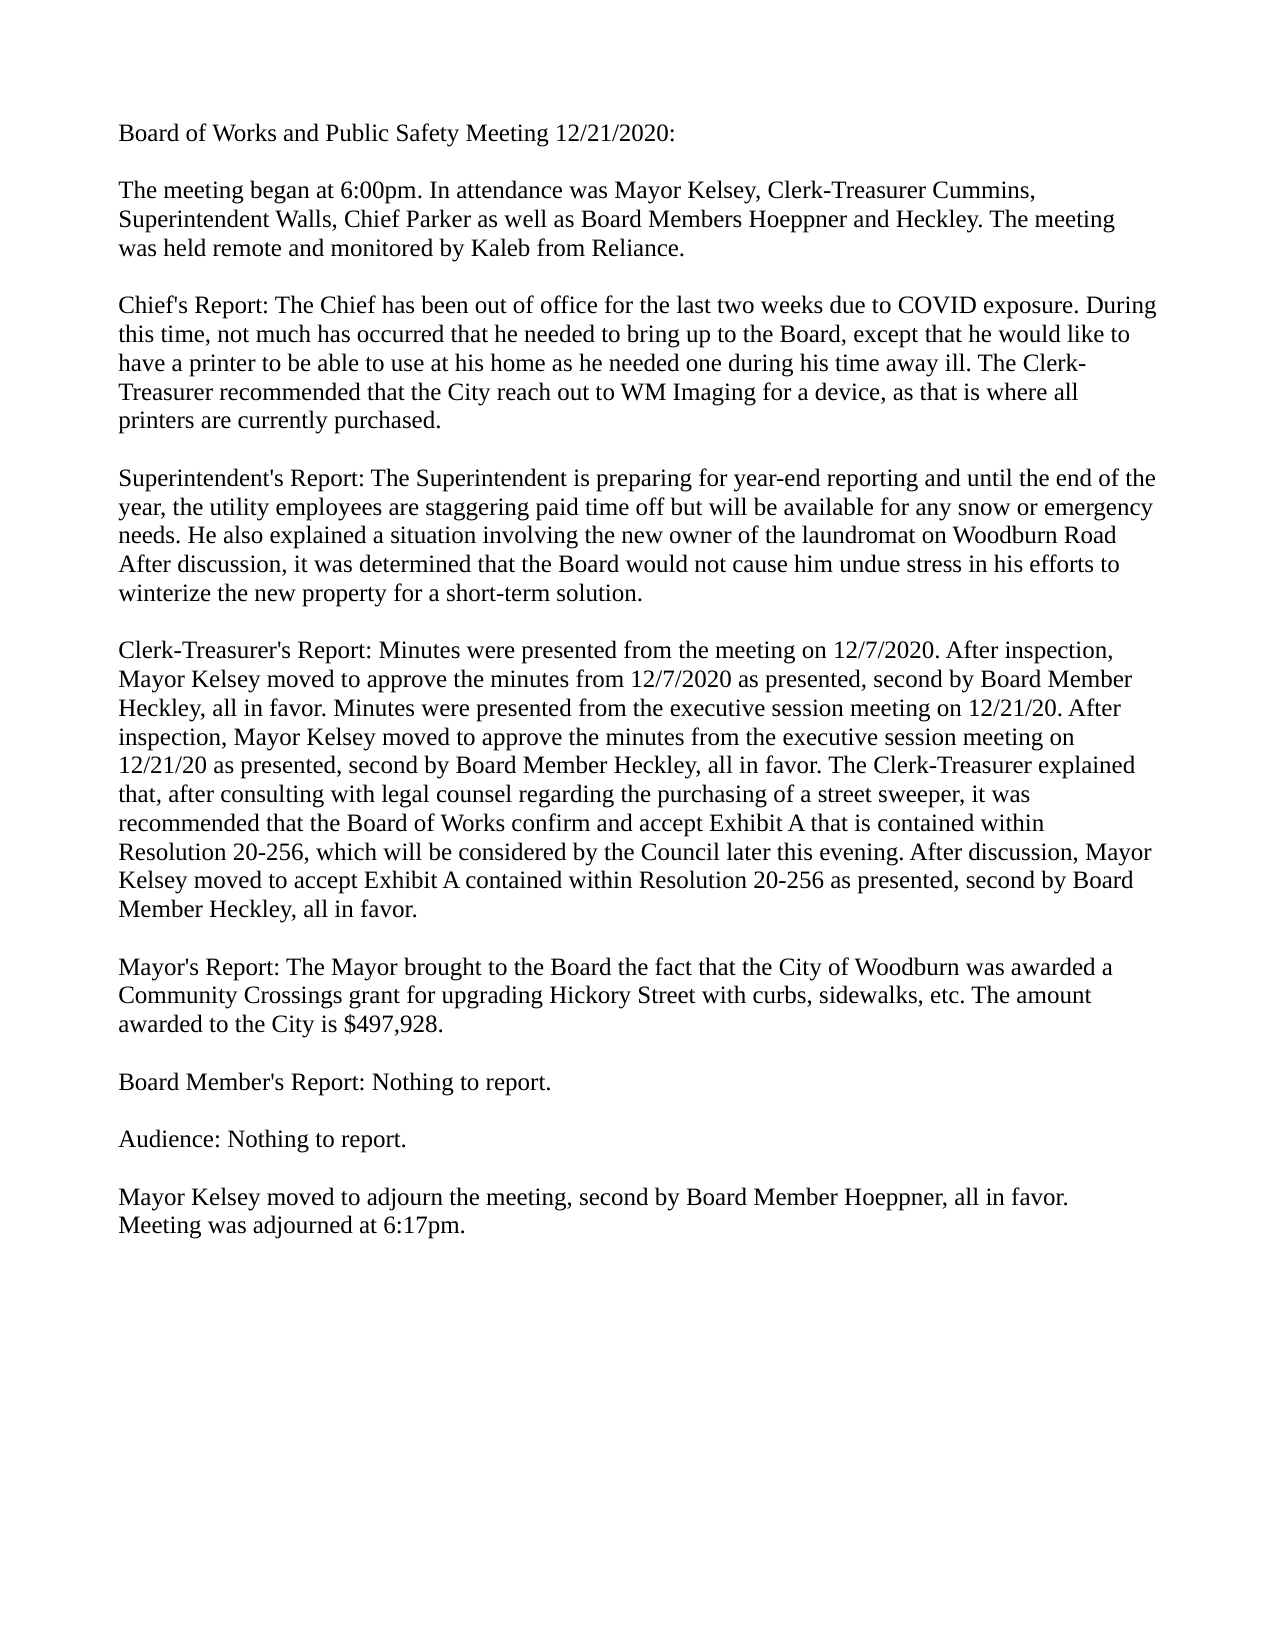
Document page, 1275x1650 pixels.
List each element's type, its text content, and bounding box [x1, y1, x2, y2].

text Superintendent's Report: The Superintendent is preparing for year-end reporting and until the end of the year, the utility employees are staggering paid time off but will be available for any snow or emergency needs. He also explained a situation involving the new owner of the laundromat on Woodburn Road After discussion, it was determined that the Board would not cause him undue stress in his efforts to winterize the new property for a short-term solution. [118, 463, 1157, 607]
text Chief's Report: The Chief has been out of office for the last two weeks due to COVID exposure. During this time, not much has occurred that he needed to bring up to the Board, except that he would like to have a printer to be able to use at his home as he needed one during his time away ill. The Clerk-Treasurer recommended that the City reach out to WM Imaging for a device, as that is where all printers are currently purchased. [118, 291, 1157, 434]
text Mayor Kelsey moved to adjourn the meeting, second by Board Member Hoeppner, all in favor. Meeting was adjourned at 6:17pm. [118, 1182, 1157, 1239]
text Board Member's Report: Nothing to report. [118, 1067, 1157, 1096]
text Board of Works and Public Safety Meeting 12/21/2020: [118, 118, 1157, 147]
text The meeting began at 6:00pm. In attendance was Mayor Kelsey, Clerk-Treasurer Cummins, Superintendent Walls, Chief Parker as well as Board Members Hoeppner and Heckley. The meeting was held remote and monitored by Kaleb from Reliance. [118, 176, 1157, 262]
text Mayor's Report: The Mayor brought to the Board the fact that the City of Woodburn was awarded a Community Crossings grant for upgrading Hickory Street with curbs, sidewalks, etc. The amount awarded to the City is $497,928. [118, 952, 1157, 1038]
text Audience: Nothing to report. [118, 1124, 1157, 1153]
text Clerk-Treasurer's Report: Minutes were presented from the meeting on 12/7/2020. After inspection, Mayor Kelsey moved to approve the minutes from 12/7/2020 as presented, second by Board Member Heckley, all in favor. Minutes were presented from the executive session meeting on 12/21/20. After inspection, Mayor Kelsey moved to approve the minutes from the executive session meeting on 12/21/20 as presented, second by Board Member Heckley, all in favor. The Clerk-Treasurer explained that, after consulting with legal counsel regarding the purchasing of a street sweeper, it was recommended that the Board of Works confirm and accept Exhibit A that is contained within Resolution 20-256, which will be considered by the Council later this evening. After discussion, Mayor Kelsey moved to accept Exhibit A contained within Resolution 20-256 as presented, second by Board Member Heckley, all in favor. [118, 636, 1157, 923]
